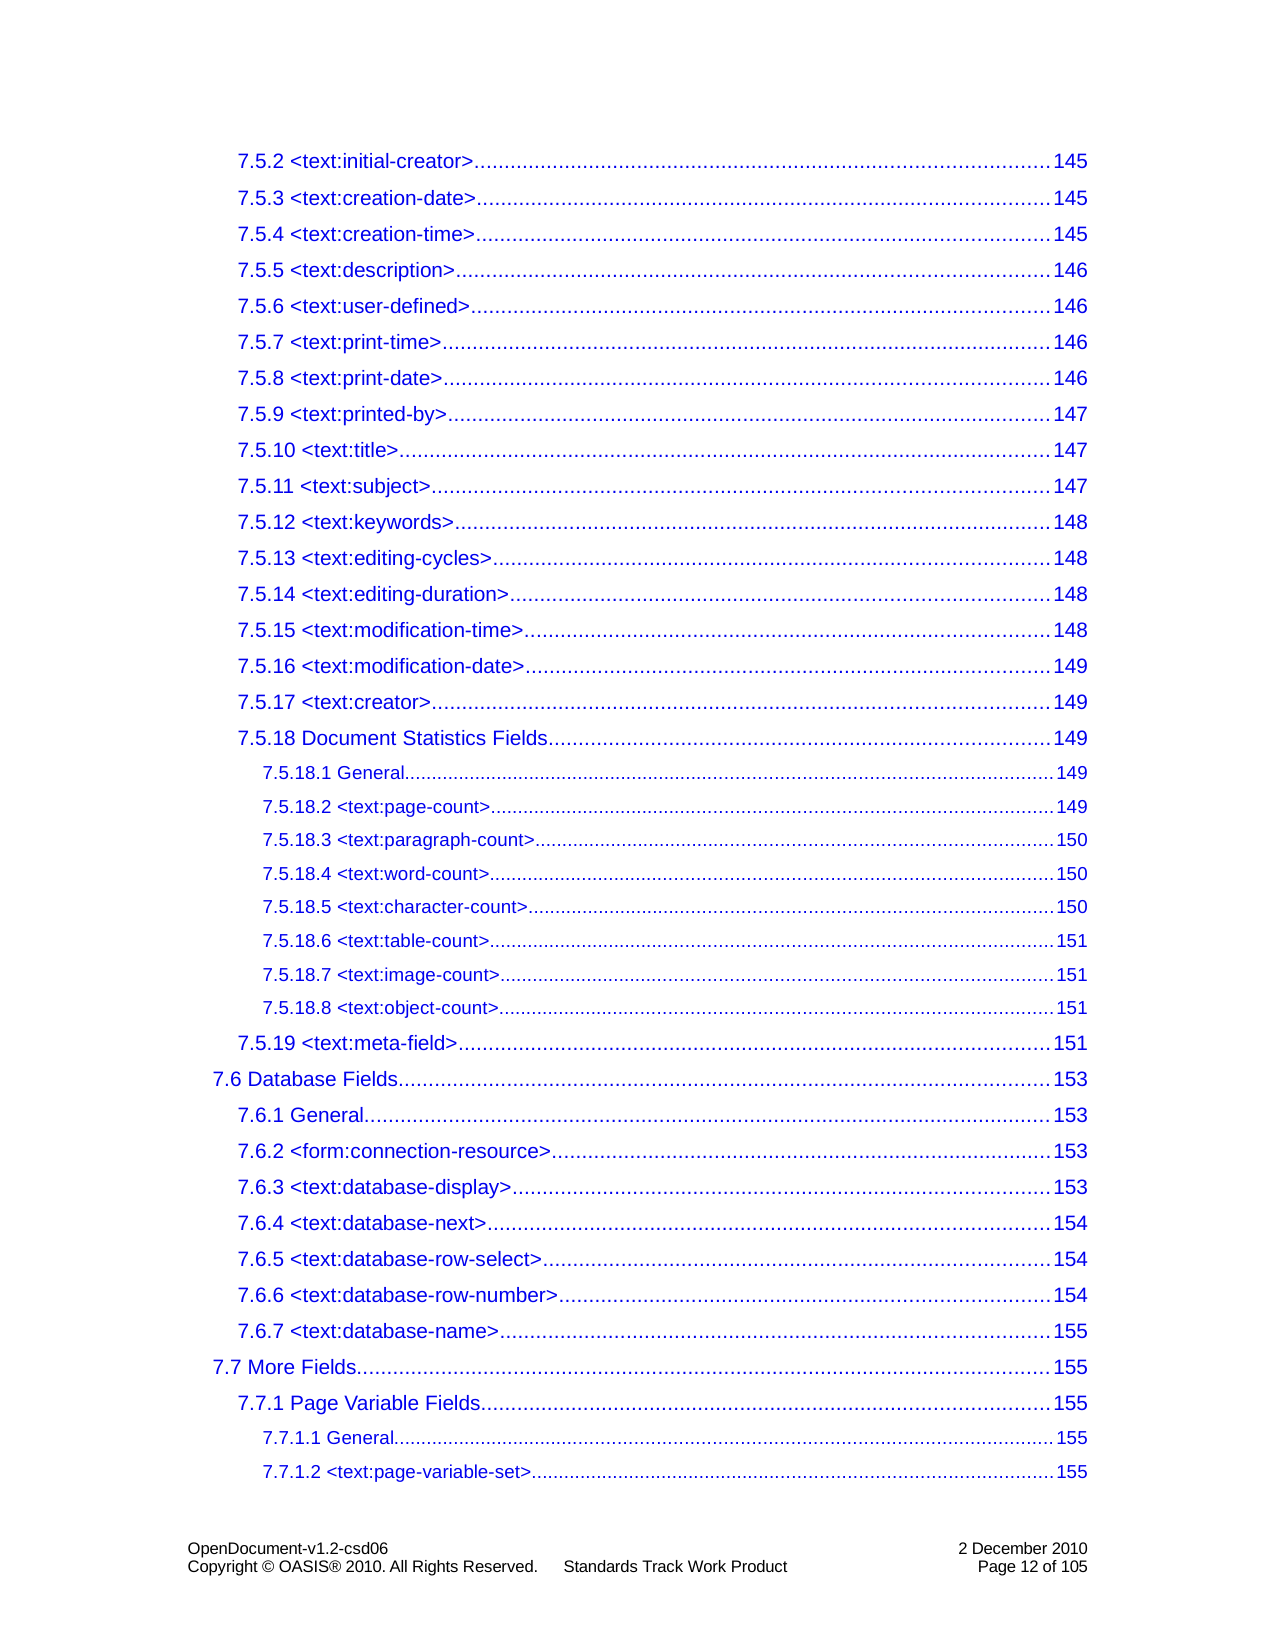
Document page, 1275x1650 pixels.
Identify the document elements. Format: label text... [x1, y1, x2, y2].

text 7.6.7 <text:database-name> 155 [237, 1319, 1088, 1343]
text 7.5.18.1 General 149 [262, 763, 1088, 784]
text 7.5.18.6 <text:table-count> 151 [262, 930, 1088, 951]
text 7.5.8 <text:print-date> 146 [237, 366, 1088, 390]
text 7.5.18.7 <text:image-count> 151 [262, 964, 1088, 985]
text 7.6.3 <text:database-display> 153 [237, 1175, 1088, 1199]
text 7.5.18.5 <text:character-count> 150 [262, 897, 1088, 918]
text 7.5.16 <text:modification-date> 149 [237, 654, 1088, 678]
text 7.5.17 <text:creator> 149 [237, 691, 1088, 714]
text 7.5.5 <text:description> 146 [237, 258, 1088, 282]
text 7.5.18.4 <text:word-count> 150 [262, 863, 1088, 884]
text 7.5.12 <text:keywords> 148 [237, 510, 1088, 534]
text 7.5.18.8 <text:object-count> 151 [262, 997, 1088, 1018]
text 7.6.4 <text:database-next> 154 [237, 1211, 1088, 1235]
text 7.5.18.2 <text:page-count> 149 [262, 796, 1088, 817]
text 7.7 More Fields 155 [212, 1355, 1088, 1379]
text 7.5.13 <text:editing-cycles> 148 [237, 546, 1088, 570]
text 7.5.3 <text:creation-date> 145 [237, 186, 1088, 209]
text 7.6.5 <text:database-row-select> 154 [237, 1247, 1088, 1271]
text 7.7.1 Page Variable Fields 155 [237, 1391, 1088, 1415]
text 7.5.15 <text:modification-time> 148 [237, 618, 1088, 642]
text 7.5.10 <text:title> 147 [237, 438, 1088, 462]
text 7.5.19 <text:meta-field> 151 [237, 1031, 1088, 1054]
text 7.5.18 Document Statistics Fields 149 [237, 727, 1088, 750]
text 7.5.14 <text:editing-duration> 148 [237, 582, 1088, 606]
text 7.5.9 <text:printed-by> 147 [237, 402, 1088, 426]
text 7.5.11 <text:subject> 147 [237, 474, 1088, 498]
text 7.6.1 General 153 [237, 1103, 1088, 1127]
text 7.6 Database Fields 153 [212, 1067, 1088, 1091]
text 7.5.6 <text:user-defined> 146 [237, 294, 1088, 318]
text 7.6.6 <text:database-row-number> 154 [237, 1283, 1088, 1307]
text 7.5.7 <text:print-time> 146 [237, 330, 1088, 354]
text 7.5.4 <text:creation-time> 145 [237, 222, 1088, 246]
text 7.5.18.3 <text:paragraph-count> 150 [262, 830, 1088, 851]
text 7.5.2 <text:initial-creator> 145 [237, 150, 1088, 173]
text 7.7.1.1 General 155 [262, 1427, 1088, 1448]
text 7.7.1.2 <text:page-variable-set> 155 [262, 1461, 1088, 1482]
text 7.6.2 <form:connection-resource> 153 [237, 1139, 1088, 1163]
